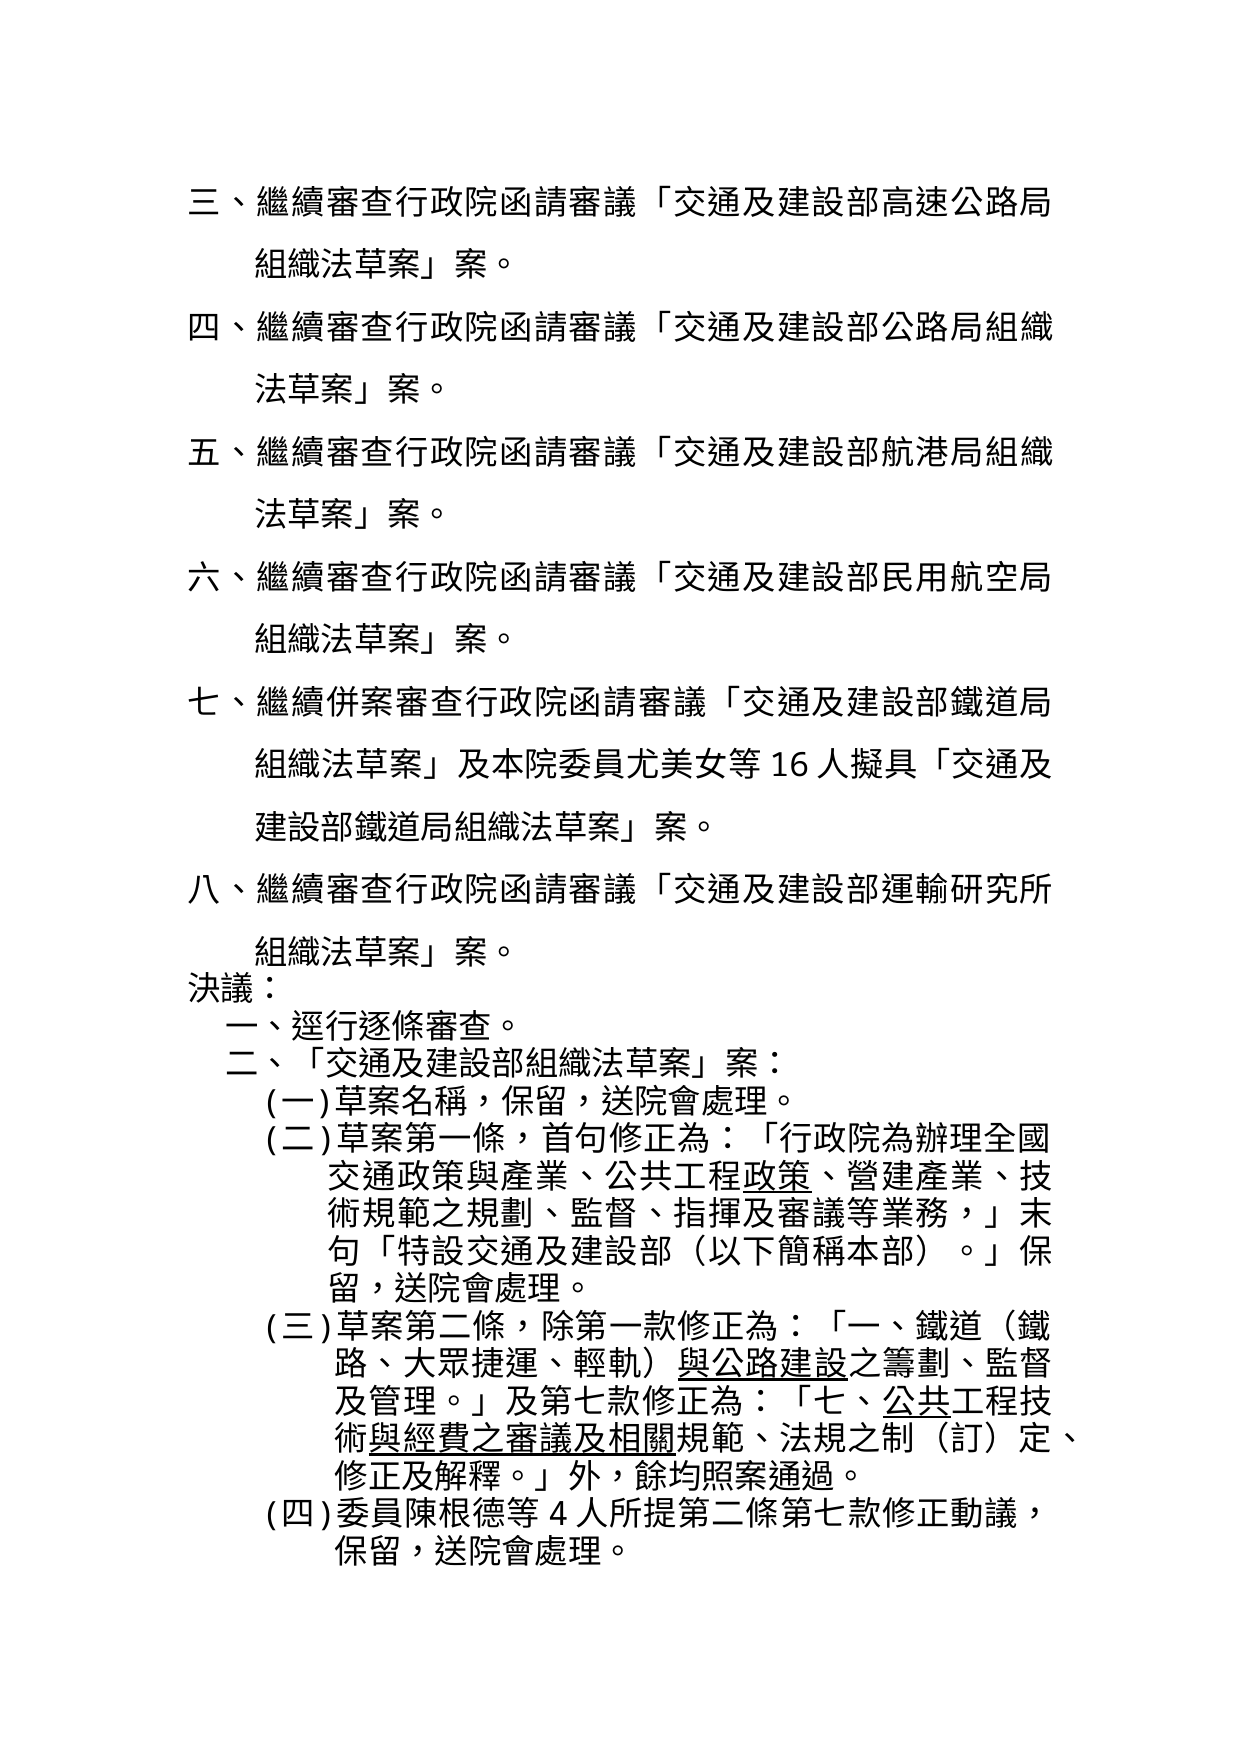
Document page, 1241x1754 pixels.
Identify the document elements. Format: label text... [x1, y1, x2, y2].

text 決議： [187, 971, 1053, 1008]
text 七、繼續併案審查行政院函請審議「交通及建設部鐵道局組織法草案」及本院委員尤美女等16人擬具「交通及建設部鐵道局組織法草案」案。 [187, 658, 1053, 846]
text 四、繼續審查行政院函請審議「交通及建設部公路局組織法草案」案。 [187, 283, 1053, 408]
text 八、繼續審查行政院函請審議「交通及建設部運輸研究所組織法草案」案。 [187, 846, 1053, 971]
text (一)草案名稱，保留，送院會處理。 [187, 1083, 1053, 1121]
text 五、繼續審查行政院函請審議「交通及建設部航港局組織法草案」案。 [187, 408, 1053, 533]
text 一、逕行逐條審查。 [187, 1008, 1053, 1046]
text (四)委員陳根德等4人所提第二條第七款修正動議，保留，送院會處理。 [261, 1496, 1053, 1571]
text (二)草案第一條，首句修正為：「行政院為辦理全國交通政策與產業、公共工程政策、營建產業、技術規範之規劃、監督、指揮及審議等業務，」末句「特設交通及建設部（以下簡稱本部）。」保留，送院會處理。 [261, 1121, 1053, 1308]
text 三、繼續審查行政院函請審議「交通及建設部高速公路局組織法草案」案。 [187, 158, 1053, 283]
text 六、繼續審查行政院函請審議「交通及建設部民用航空局組織法草案」案。 [187, 533, 1053, 658]
text (三)草案第二條，除第一款修正為：「一、鐵道（鐵路、大眾捷運、輕軌）與公路建設之籌劃、監督及管理。」及第七款修正為：「七、公共工程技術與經費之審議及相關規範、法規之制（訂）定、修正及解釋。」外，餘均照案通過。 [261, 1308, 1053, 1496]
text 二、「交通及建設部組織法草案」案： [187, 1046, 1053, 1083]
